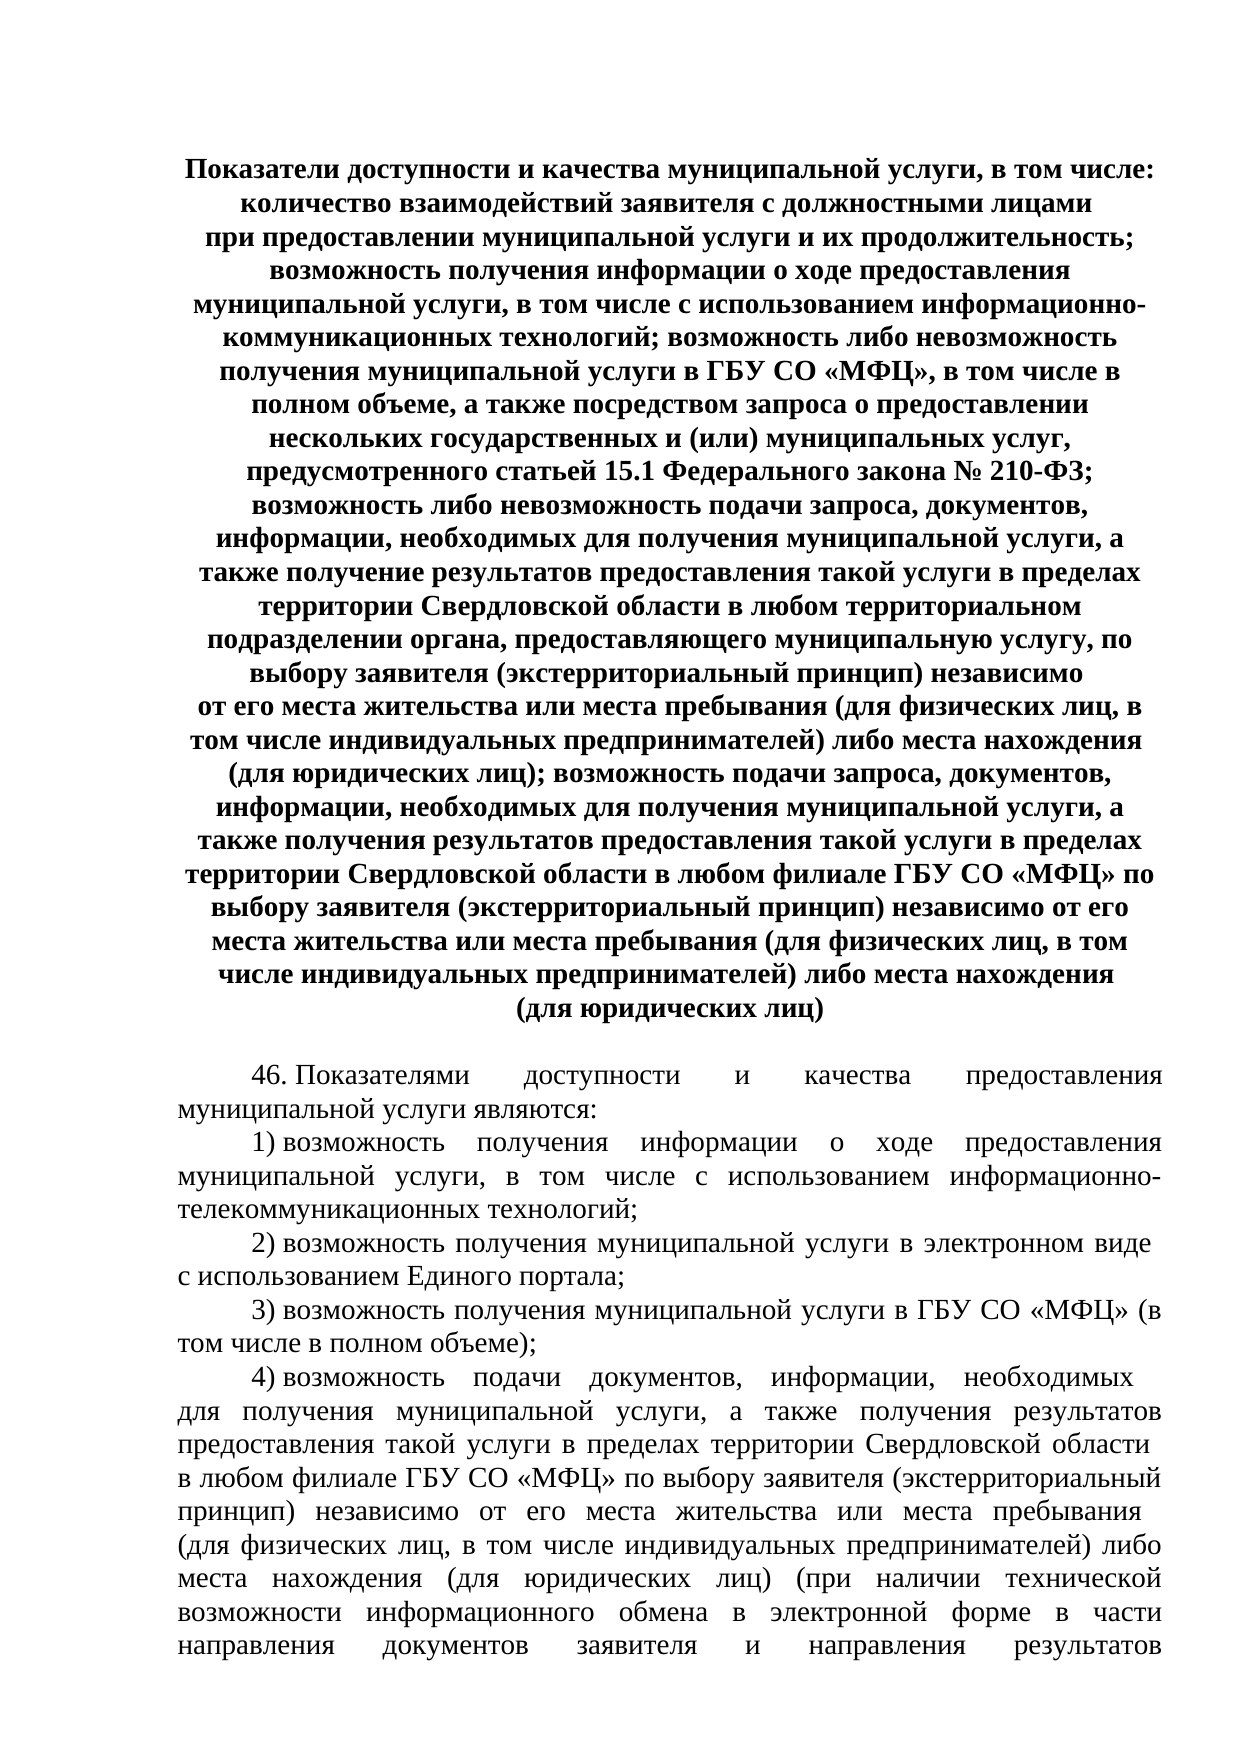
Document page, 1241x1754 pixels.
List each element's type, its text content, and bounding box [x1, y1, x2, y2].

text Показатели доступности и качества муниципальной услуги, в том числе: количество взаимодействий заявителя с должностными лицами при предоставлении муниципальной услуги и их продолжительность; возможность получения информации о ходе предоставления муниципальной услуги, в том числе с использованием информационно-коммуникационных технологий; возможность либо невозможность получения муниципальной услуги в ГБУ СО «МФЦ», в том числе в полном объеме, а также посредством запроса о предоставлении нескольких государственных и (или) муниципальных услуг, предусмотренного статьей 15.1 Федерального закона № 210-ФЗ; возможность либо невозможность подачи запроса, документов, информации, необходимых для получения муниципальной услуги, а также получение результатов предоставления такой услуги в пределах территории Свердловской области в любом территориальном подразделении органа, предоставляющего муниципальную услугу, по выбору заявителя (экстерриториальный принцип) независимо от его места жительства или места пребывания (для физических лиц, в том числе индивидуальных предпринимателей) либо места нахождения (для юридических лиц); возможность подачи запроса, документов, информации, необходимых для получения муниципальной услуги, а также получения результатов предоставления такой услуги в пределах территории Свердловской области в любом филиале ГБУ СО «МФЦ» по выбору заявителя (экстерриториальный принцип) независимо от его места жительства или места пребывания (для физических лиц, в том числе индивидуальных предпринимателей) либо места нахождения (для юридических лиц) [177, 152, 1163, 1024]
text 2) возможность получения муниципальной услуги в электронном виде с использованием Единого портала; [177, 1225, 1163, 1292]
text 3) возможность получения муниципальной услуги в ГБУ СО «МФЦ» (в том числе в полном объеме); [177, 1292, 1163, 1359]
text 4) возможность подачи документов, информации, необходимых для получения муниципальной услуги, а также получения результатов предоставления такой услуги в пределах территории Свердловской области в любом филиале ГБУ СО «МФЦ» по выбору заявителя (экстерриториальный принцип) независимо от его места жительства или места пребывания (для физических лиц, в том числе индивидуальных предпринимателей) либо места нахождения (для юридических лиц) (при наличии технической возможности информационного обмена в электронной форме в части направления документов заявителя и направления результатов [177, 1359, 1163, 1661]
text 46. Показателями доступности и качества предоставления муниципальной услуги являются: [177, 1057, 1163, 1124]
text 1) возможность получения информации о ходе предоставления муниципальной услуги, в том числе с использованием информационно-телекоммуникационных технологий; [177, 1124, 1163, 1225]
